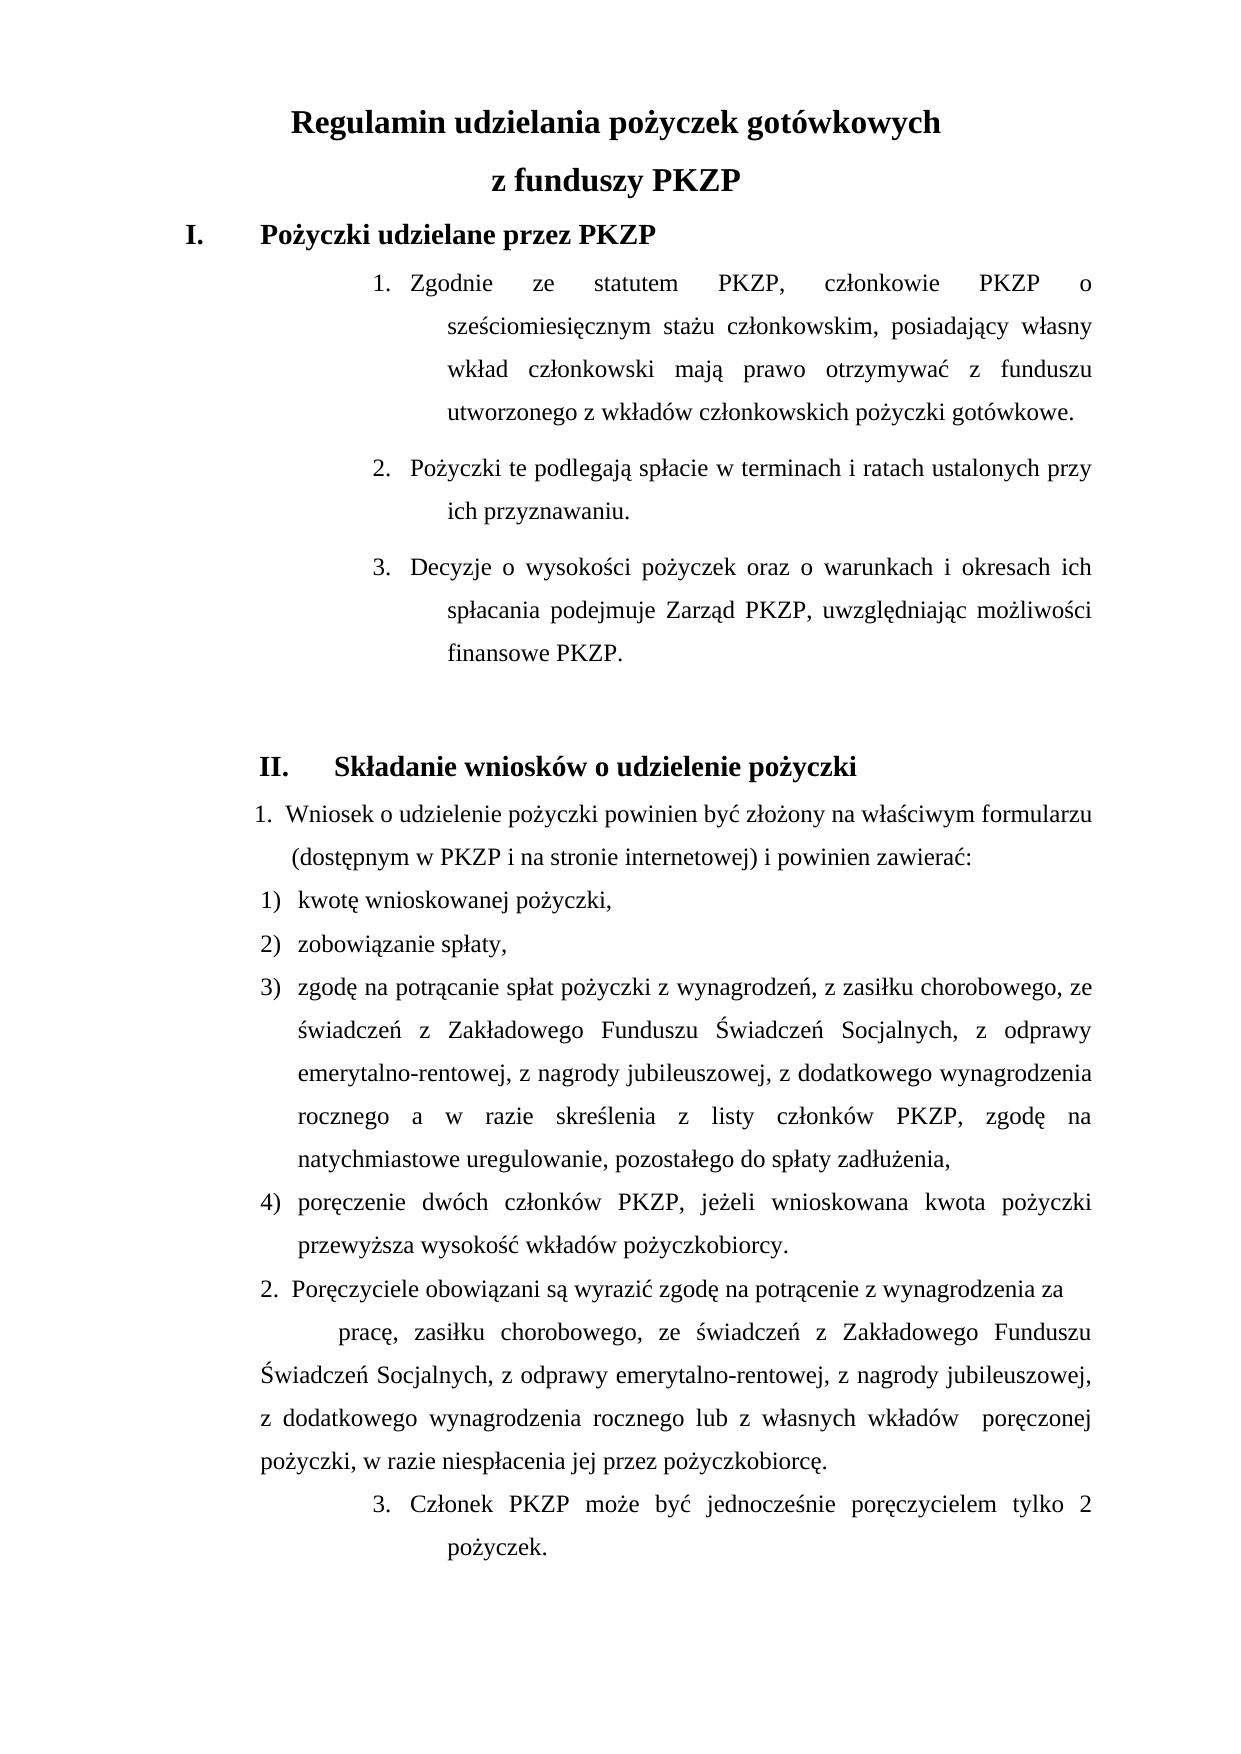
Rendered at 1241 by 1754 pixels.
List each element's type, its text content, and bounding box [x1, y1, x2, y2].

list Pożyczki te podlegają spłacie w terminach i ratach ustalonych przy ich przyznawaniu. [372, 453, 1093, 525]
text 2. Poręczyciele obowiązani są wyrazić zgodę na potrącenie z wynagrodzenia za [260, 1274, 1093, 1302]
subtitle Regulamin udzielania pożyczek gotówkowych [148, 102, 1093, 141]
list zgodę na potrącanie spłat pożyczki z wynagrodzeń, z zasiłku chorobowego, ze świadczeń z Zakładowego Funduszu Świadczeń Socjalnych, z odprawy emerytalno-rentowej, z nagrody jubileuszowej, z dodatkowego wynagrodzenia rocznego a w razie skreślenia z listy członków PKZP, zgodę na natychmiastowe uregulowanie, pozostałego do spłaty zadłużenia, [260, 972, 1093, 1173]
list Członek PKZP może być jednocześnie poręczycielem tylko 2 pożyczek. [372, 1489, 1093, 1561]
list Pożyczki udzielane przez PKZP [185, 217, 1093, 251]
text z funduszy PKZP [148, 160, 1093, 198]
list Decyzje o wysokości pożyczek oraz o warunkach i okresach ich spłacania podejmuje Zarząd PKZP, uwzględniając możliwości finansowe PKZP. [372, 552, 1093, 667]
text (dostępnym w PKZP i na stronie internetowej) i powinien zawierać: [260, 842, 1093, 871]
list Zgodnie ze statutem PKZP, członkowie PKZP o sześciomiesięcznym stażu członkowskim, posiadający własny wkład członkowski mają prawo otrzymywać z funduszu utworzonego z wkładów członkowskich pożyczki gotówkowe. [372, 268, 1093, 426]
list poręczenie dwóch członków PKZP, jeżeli wnioskowana kwota pożyczki przewyższa wysokość wkładów pożyczkobiorcy. [260, 1187, 1093, 1259]
list zobowiązanie spłaty, [260, 929, 1093, 957]
list kwotę wnioskowanej pożyczki, [260, 886, 1093, 914]
list Składanie wniosków o udzielenie pożyczki [259, 749, 1093, 783]
text 1. Wniosek o udzielenie pożyczki powinien być złożony na właściwym formularzu [241, 799, 1093, 828]
text pracę, zasiłku chorobowego, ze świadczeń z Zakładowego Funduszu Świadczeń Socjalnych, z odprawy emerytalno-rentowej, z nagrody jubileuszowej, z dodatkowego wynagrodzenia rocznego lub z własnych wkładów poręczonej pożyczki, w razie niespłacenia jej przez pożyczkobiorcę. [260, 1317, 1093, 1475]
